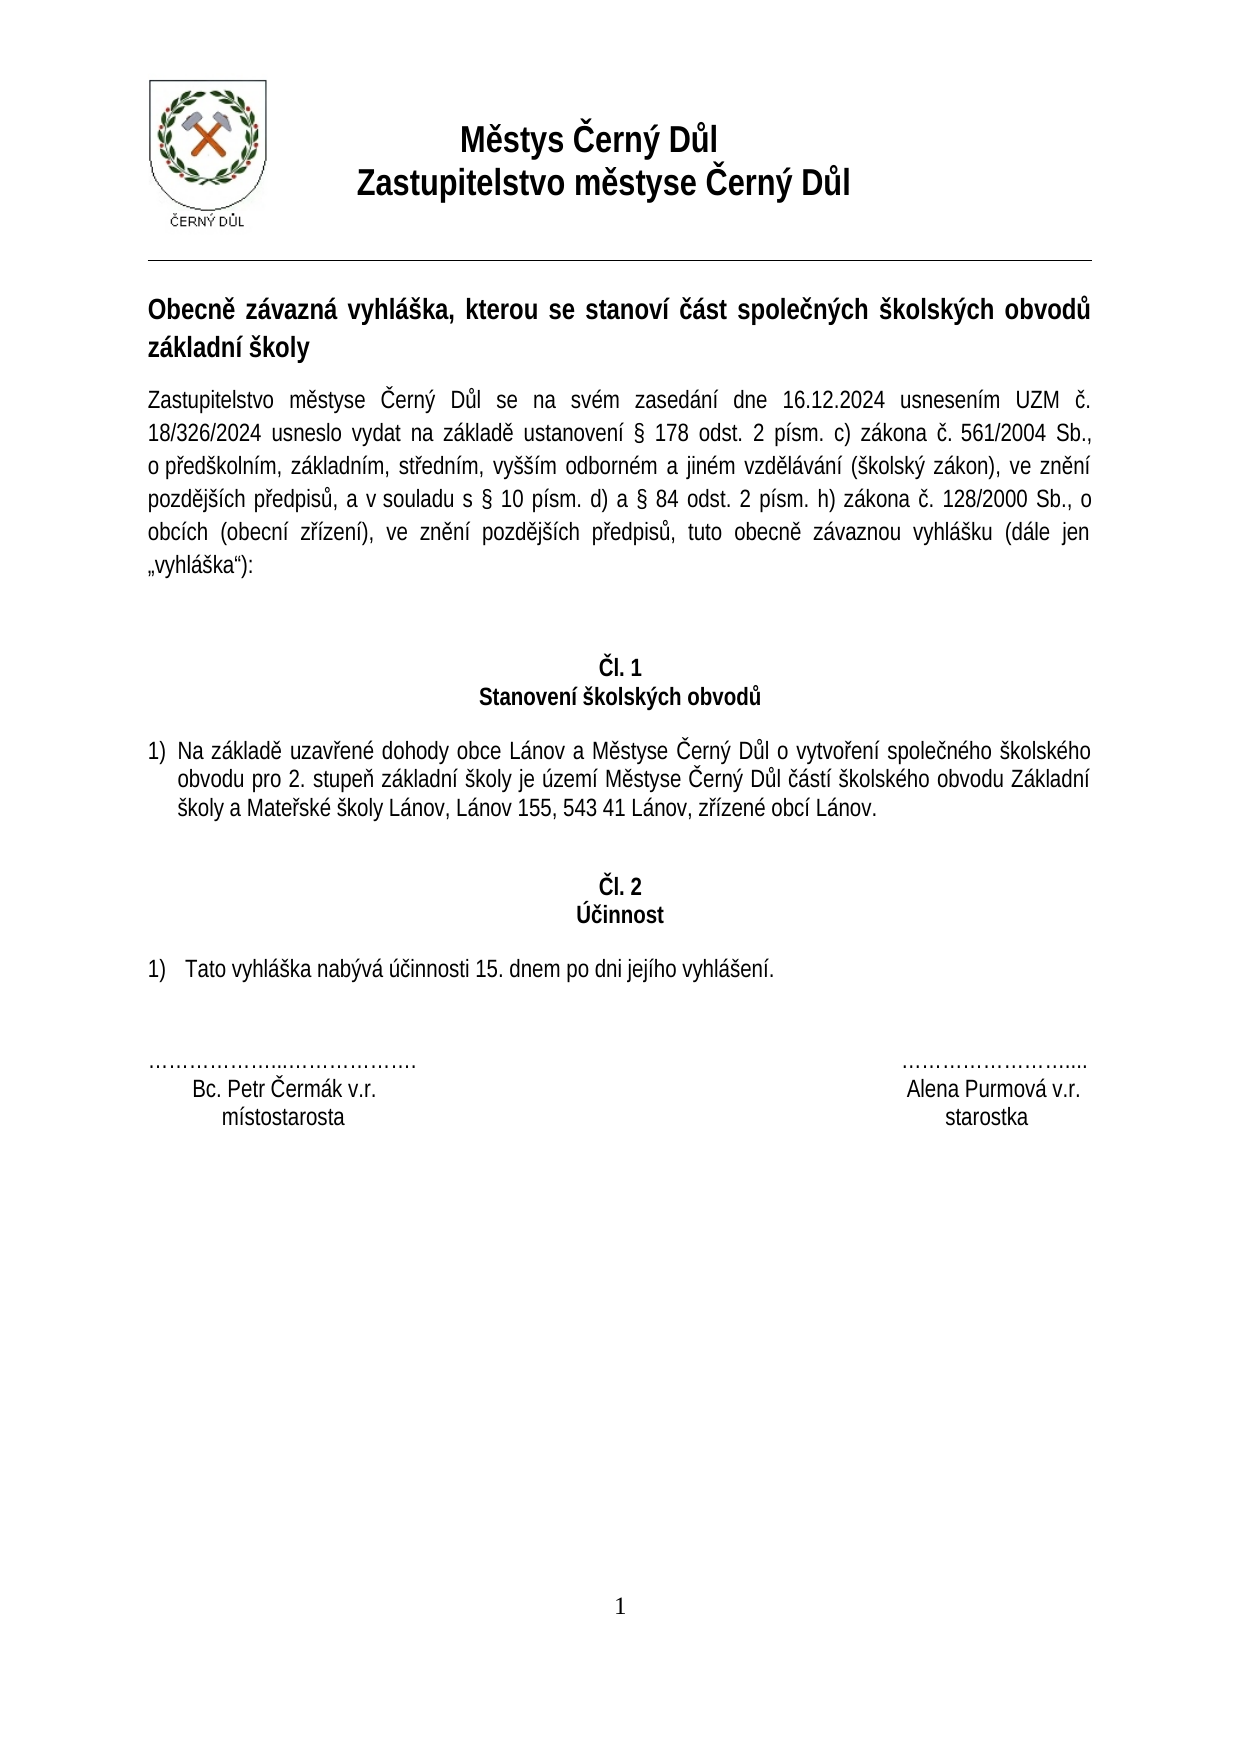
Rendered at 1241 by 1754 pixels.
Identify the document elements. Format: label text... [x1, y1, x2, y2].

text místostarosta starostka [222, 1102, 1092, 1131]
list Na základě uzavřené dohody obce Lánov a Městyse Černý Důl o vytvoření společného školského obvodu pro 2. stupeň základní školy je území Městyse Černý Důl částí školského obvodu Základní školy a Mateřské školy Lánov, Lánov 155, 543 41 Lánov, zřízené obcí Lánov. [148, 736, 1092, 822]
text Zastupitelstvo městyse Černý Důl se na svém zasedání dne 16.12.2024 usnesením UZM č. 18/326/2024 usneslo vydat na základě ustanovení § 178 odst. 2 písm. c) zákona č. 561/2004 Sb., o předškolním, základním, středním, vyšším odborném a jiném vzdělávání (školský zákon), ve znění pozdějších předpisů, a v souladu s § 10 písm. d) a § 84 odst. 2 písm. h) zákona č. 128/2000 Sb., o obcích (obecní zřízení), ve znění pozdějších předpisů, tuto obecně závaznou vyhlášku (dále jen „vyhláška“): [148, 386, 1092, 579]
text Městys Černý Důl [268, 117, 1092, 160]
text Čl. 2 [148, 872, 1092, 900]
text Bc. Petr Čermák v.r. Alena Purmová v.r. [148, 1074, 1092, 1102]
text Obecně závazná vyhláška, kterou se stanoví část společných školských obvodů základní školy [148, 292, 1092, 364]
list Tato vyhláška nabývá účinnosti 15. dnem po dni jejího vyhlášení. [148, 954, 1092, 983]
text Účinnost [148, 900, 1092, 929]
text Zastupitelstvo městyse Černý Důl [268, 160, 1092, 203]
text Čl. 1 [148, 653, 1092, 682]
subtitle Stanovení školských obvodů [148, 682, 1092, 711]
text ………………...………………. …………………….... [148, 1045, 1092, 1074]
